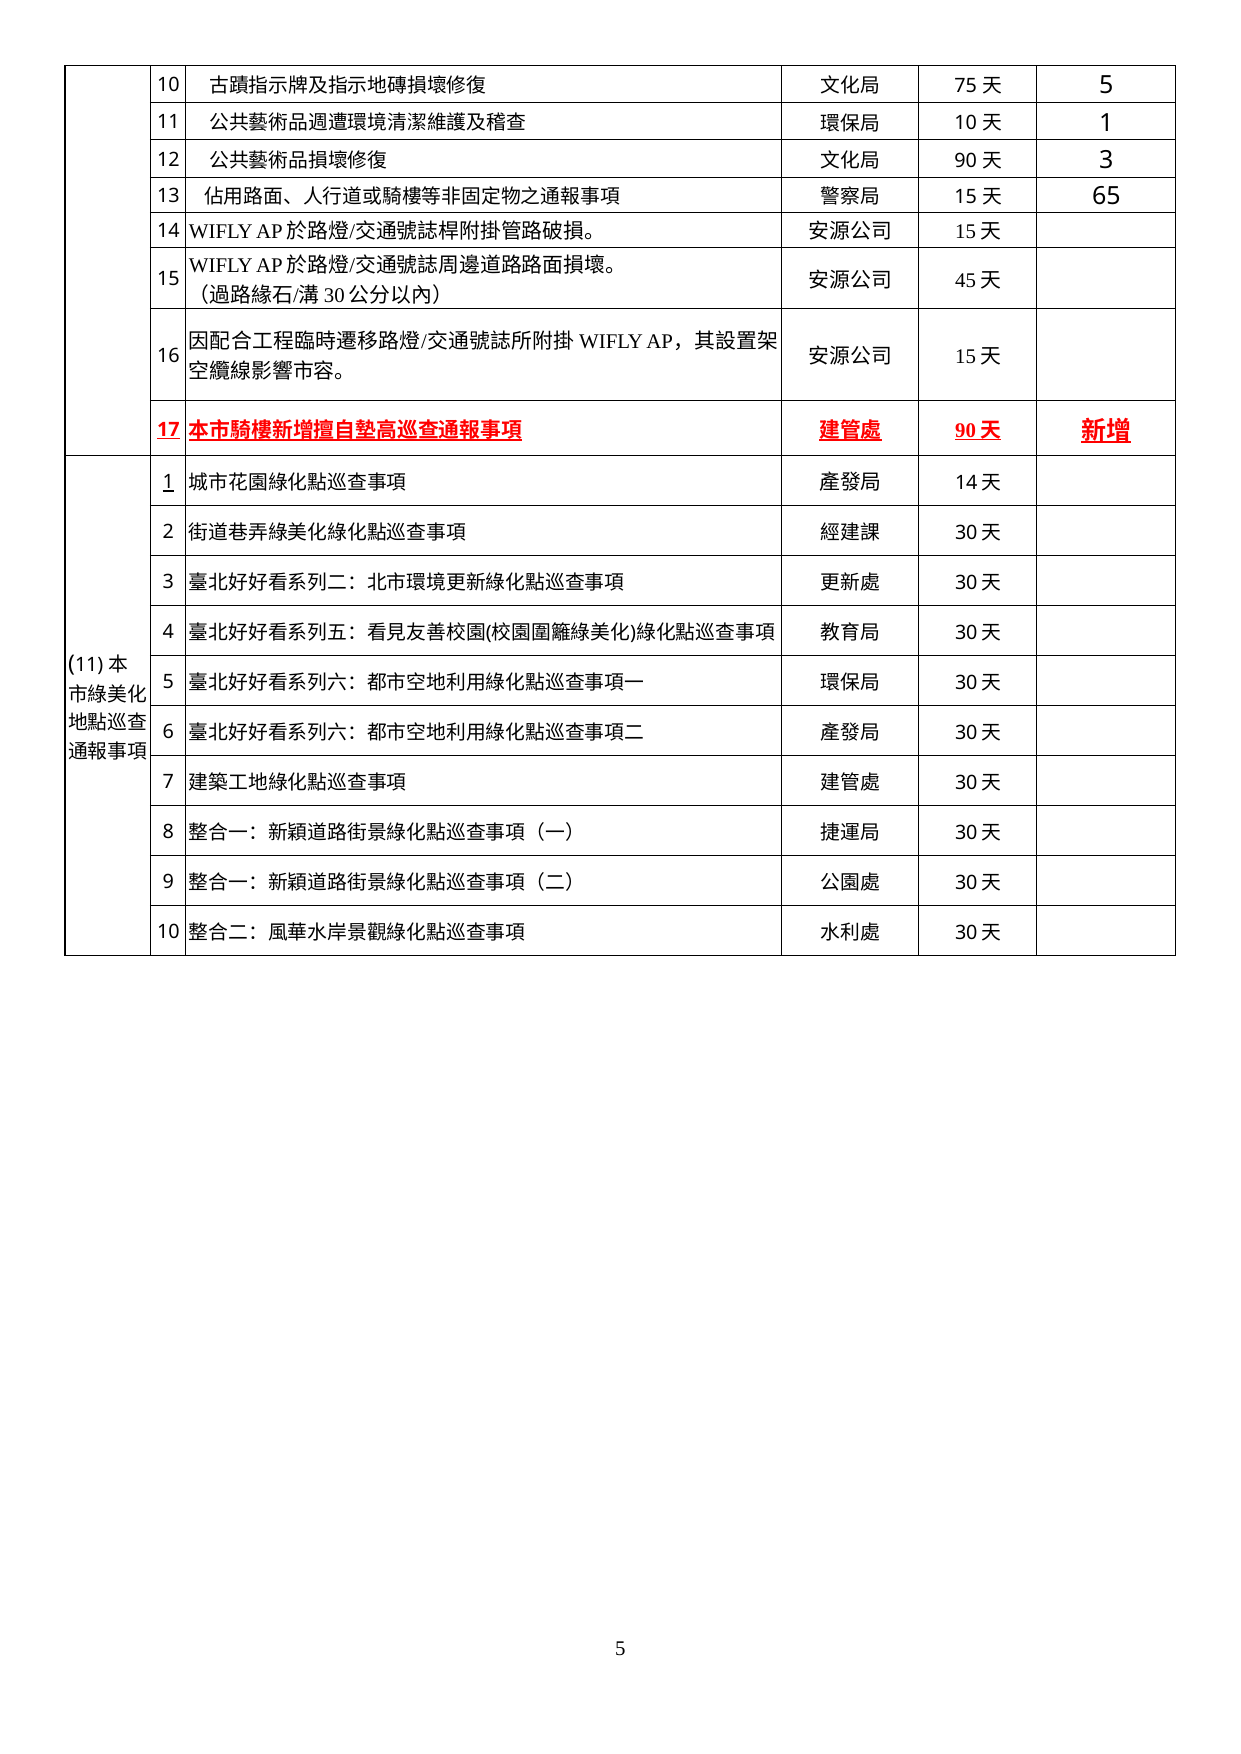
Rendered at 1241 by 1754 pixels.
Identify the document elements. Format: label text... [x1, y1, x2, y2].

table_cell 佔用路面、人行道或騎樓等非固定物之通報事項 [186, 178, 781, 212]
table_cell 臺北好好看系列五：看見友善校園(校園圍籬綠美化)綠化點巡查事項 [186, 606, 781, 655]
table_cell 4 [151, 606, 185, 655]
table_cell 經建課 [782, 506, 918, 555]
table_cell 11 [151, 103, 185, 139]
table_cell 8 [151, 806, 185, 855]
table_cell 捷運局 [782, 806, 918, 855]
table_cell 7 [151, 756, 185, 805]
table_cell 10 [151, 66, 185, 102]
table_cell 15天 [919, 213, 1036, 247]
table_cell 古蹟指示牌及指示地磚損壞修復 [186, 66, 781, 102]
table_cell 環保局 [782, 103, 918, 139]
table_cell 更新處 [782, 556, 918, 605]
table_cell [1037, 213, 1175, 247]
table_cell 臺北好好看系列六：都市空地利用綠化點巡查事項一 [186, 656, 781, 705]
table_cell (11) 本市綠美化地點巡查通報事項 [66, 456, 150, 955]
table_cell WIFLY AP於路燈/交通號誌桿附掛管路破損。 [186, 213, 781, 247]
table_cell 30天 [919, 606, 1036, 655]
table_cell 30天 [919, 556, 1036, 605]
table_cell [1037, 309, 1175, 400]
table_cell 30天 [919, 706, 1036, 755]
table_cell 6 [151, 706, 185, 755]
table_cell 產發局 [782, 456, 918, 505]
table_cell 3 [151, 556, 185, 605]
table_cell 75 天 [919, 66, 1036, 102]
table_cell 文化局 [782, 140, 918, 177]
table_cell 10 天 [919, 103, 1036, 139]
table_cell 街道巷弄綠美化綠化點巡查事項 [186, 506, 781, 555]
table_cell [1037, 656, 1175, 705]
table_cell 30天 [919, 506, 1036, 555]
table_cell 因配合工程臨時遷移路燈/交通號誌所附掛WIFLY AP，其設置架空纜線影響市容。 [186, 309, 781, 400]
table_cell 建管處 [782, 401, 918, 455]
table_cell 5 [151, 656, 185, 705]
table_cell 公園處 [782, 856, 918, 905]
table_cell 安源公司 [782, 248, 918, 308]
table_cell 65 [1037, 178, 1175, 212]
table_cell 安源公司 [782, 213, 918, 247]
table_cell 警察局 [782, 178, 918, 212]
table_cell 建築工地綠化點巡查事項 [186, 756, 781, 805]
table_cell 30天 [919, 856, 1036, 905]
table_cell 臺北好好看系列二：北市環境更新綠化點巡查事項 [186, 556, 781, 605]
table_cell 1 [1037, 103, 1175, 139]
table_cell 15 [151, 248, 185, 308]
table_cell 產發局 [782, 706, 918, 755]
table_cell 12 [151, 140, 185, 177]
table_cell 15 天 [919, 178, 1036, 212]
table_cell [1037, 806, 1175, 855]
table_cell 13 [151, 178, 185, 212]
table_cell 90 天 [919, 140, 1036, 177]
table_cell [1037, 456, 1175, 505]
table_cell [1037, 906, 1175, 955]
table_cell 2 [151, 506, 185, 555]
table_cell 公共藝術品損壞修復 [186, 140, 781, 177]
table_cell 30天 [919, 906, 1036, 955]
table_cell 新增 [1037, 401, 1175, 455]
table_cell 30天 [919, 656, 1036, 705]
table_cell 30天 [919, 806, 1036, 855]
table_cell [1037, 756, 1175, 805]
table_cell [1037, 506, 1175, 555]
table_cell 1 [151, 456, 185, 505]
table_cell 整合一：新穎道路街景綠化點巡查事項（一） [186, 806, 781, 855]
table_cell 15天 [919, 309, 1036, 400]
table_cell 本市騎樓新增擅自墊高巡查通報事項 [186, 401, 781, 455]
table_cell 30天 [919, 756, 1036, 805]
table_cell [1037, 856, 1175, 905]
table_cell 整合一：新穎道路街景綠化點巡查事項（二） [186, 856, 781, 905]
table_cell 5 [1037, 66, 1175, 102]
table_cell 環保局 [782, 656, 918, 705]
table_cell 17 [151, 401, 185, 455]
table_cell [1037, 248, 1175, 308]
table_cell 9 [151, 856, 185, 905]
table_cell 45天 [919, 248, 1036, 308]
table_cell 16 [151, 309, 185, 400]
table_cell 3 [1037, 140, 1175, 177]
table_cell 臺北好好看系列六：都市空地利用綠化點巡查事項二 [186, 706, 781, 755]
table_cell 14 [151, 213, 185, 247]
table_cell 文化局 [782, 66, 918, 102]
table_cell 城市花園綠化點巡查事項 [186, 456, 781, 505]
table_cell [1037, 706, 1175, 755]
table_cell [1037, 606, 1175, 655]
table_cell 整合二：風華水岸景觀綠化點巡查事項 [186, 906, 781, 955]
table_cell 90天 [919, 401, 1036, 455]
table_cell 10 [151, 906, 185, 955]
table_cell [1037, 556, 1175, 605]
table_cell 公共藝術品週遭環境清潔維護及稽查 [186, 103, 781, 139]
table_cell 水利處 [782, 906, 918, 955]
table_cell 建管處 [782, 756, 918, 805]
table_cell 安源公司 [782, 309, 918, 400]
table_cell WIFLY AP於路燈/交通號誌周邊道路路面損壞。 （過路緣石/溝30公分以內） [186, 248, 781, 308]
table_cell 教育局 [782, 606, 918, 655]
table_cell 14天 [919, 456, 1036, 505]
